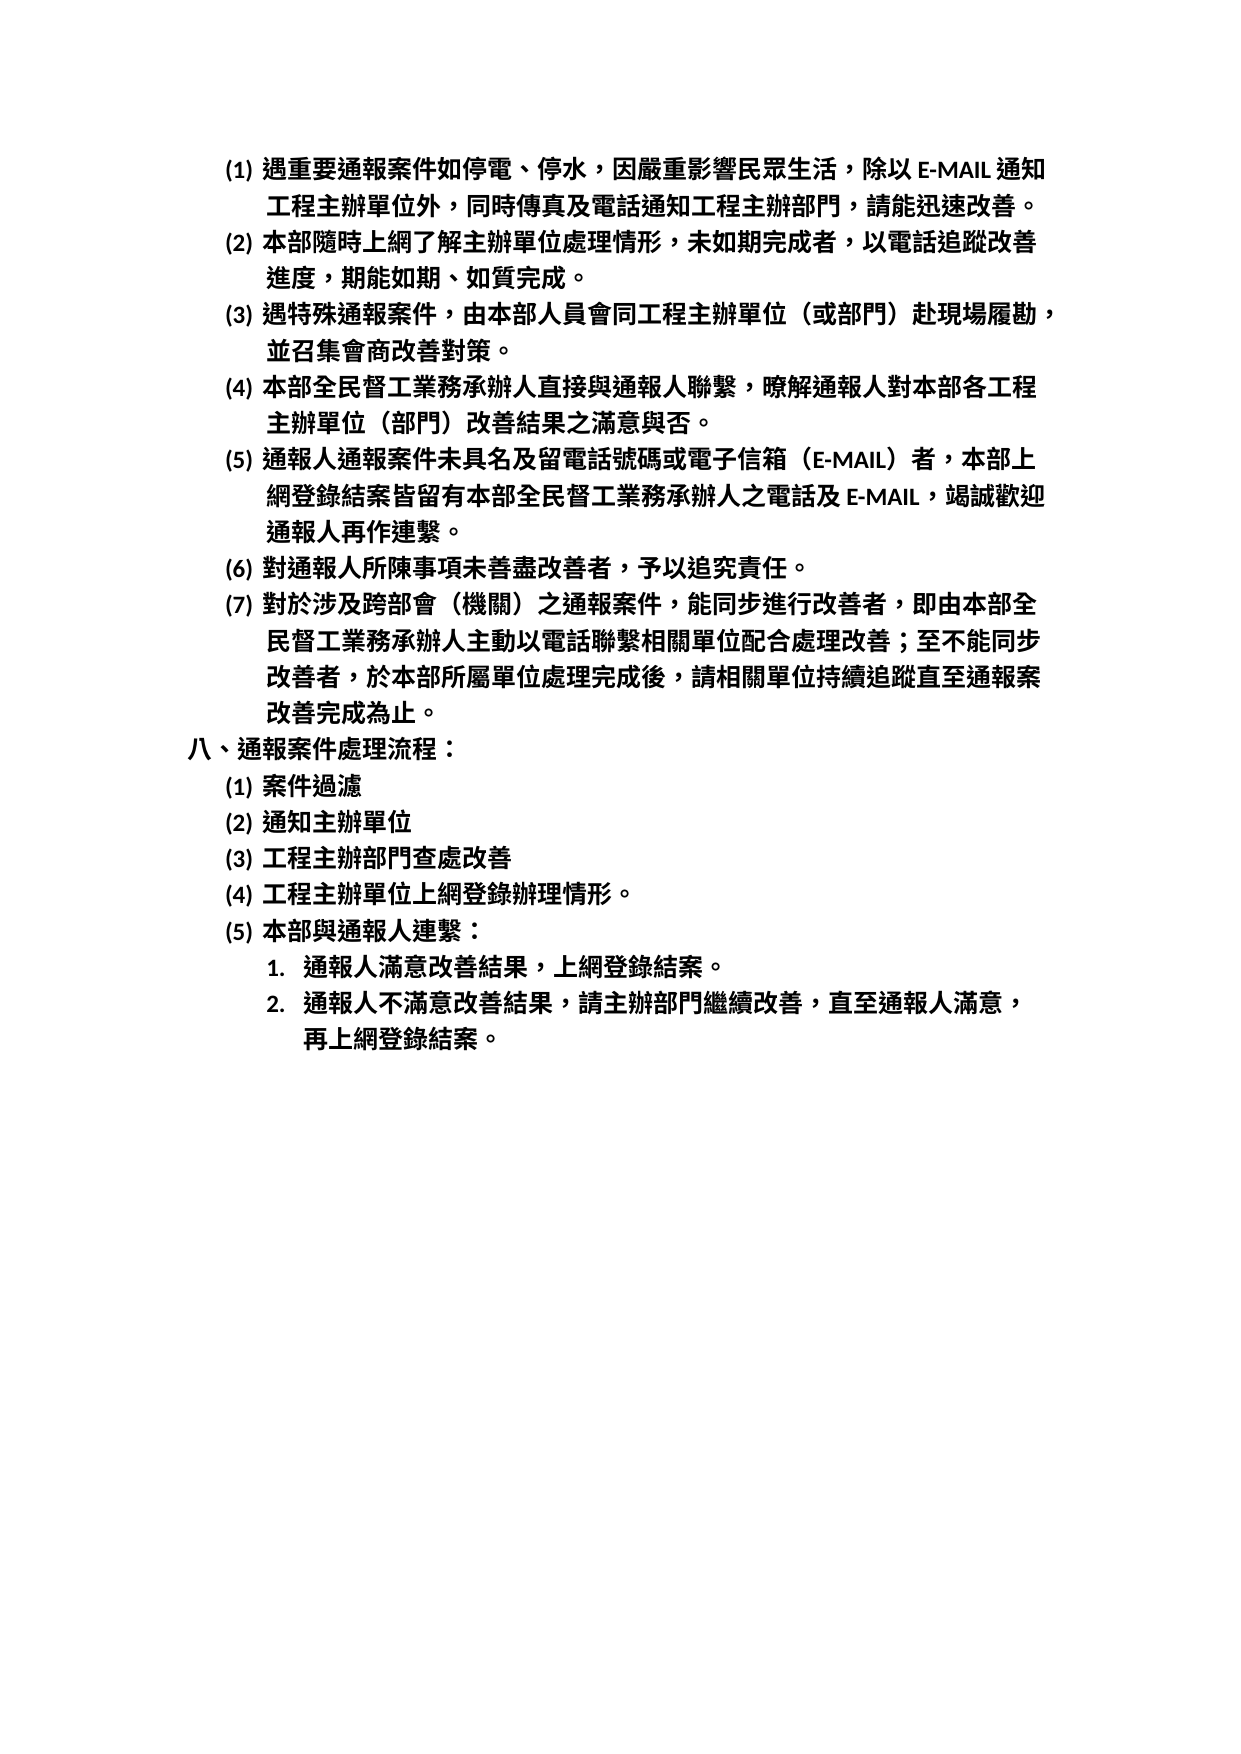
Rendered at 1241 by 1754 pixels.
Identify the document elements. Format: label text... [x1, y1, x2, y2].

list 通知主辦單位 [225, 802, 1053, 839]
list 通報人滿意改善結果，上網登錄結案。 [266, 947, 1053, 984]
list 本部隨時上網了解主辦單位處理情形，未如期完成者，以電話追蹤改善進度，期能如期、如質完成。 [225, 222, 1053, 295]
list 對於涉及跨部會（機關）之通報案件，能同步進行改善者，即由本部全民督工業務承辦人主動以電話聯繫相關單位配合處理改善；至不能同步改善者，於本部所屬單位處理完成後，請相關單位持續追蹤直至通報案改善完成為止。 [225, 585, 1053, 730]
list 通報人不滿意改善結果，請主辦部門繼續改善，直至通報人滿意，再上網登錄結案。 [266, 984, 1053, 1056]
list 本部全民督工業務承辦人直接與通報人聯繫，暸解通報人對本部各工程主辦單位（部門）改善結果之滿意與否。 [225, 367, 1053, 440]
list 本部與通報人連繫： [225, 911, 1053, 947]
list 工程主辦單位上網登錄辦理情形。 [225, 875, 1053, 911]
list 工程主辦部門查處改善 [225, 839, 1053, 875]
list 對通報人所陳事項未善盡改善者，予以追究責任。 [225, 549, 1053, 585]
list 案件過濾 [225, 766, 1053, 802]
list 遇特殊通報案件，由本部人員會同工程主辦單位（或部門）赴現場履勘，並召集會商改善對策。 [225, 295, 1053, 367]
list 通報人通報案件未具名及留電話號碼或電子信箱（E-MAIL）者，本部上網登錄結案皆留有本部全民督工業務承辦人之電話及E-MAIL，竭誠歡迎通報人再作連繫。 [225, 440, 1053, 549]
list 遇重要通報案件如停電、停水，因嚴重影響民眾生活，除以E-MAIL通知工程主辦單位外，同時傳真及電話通知工程主辦部門，請能迅速改善。 [225, 150, 1053, 222]
text 八、通報案件處理流程： [187, 730, 1053, 766]
